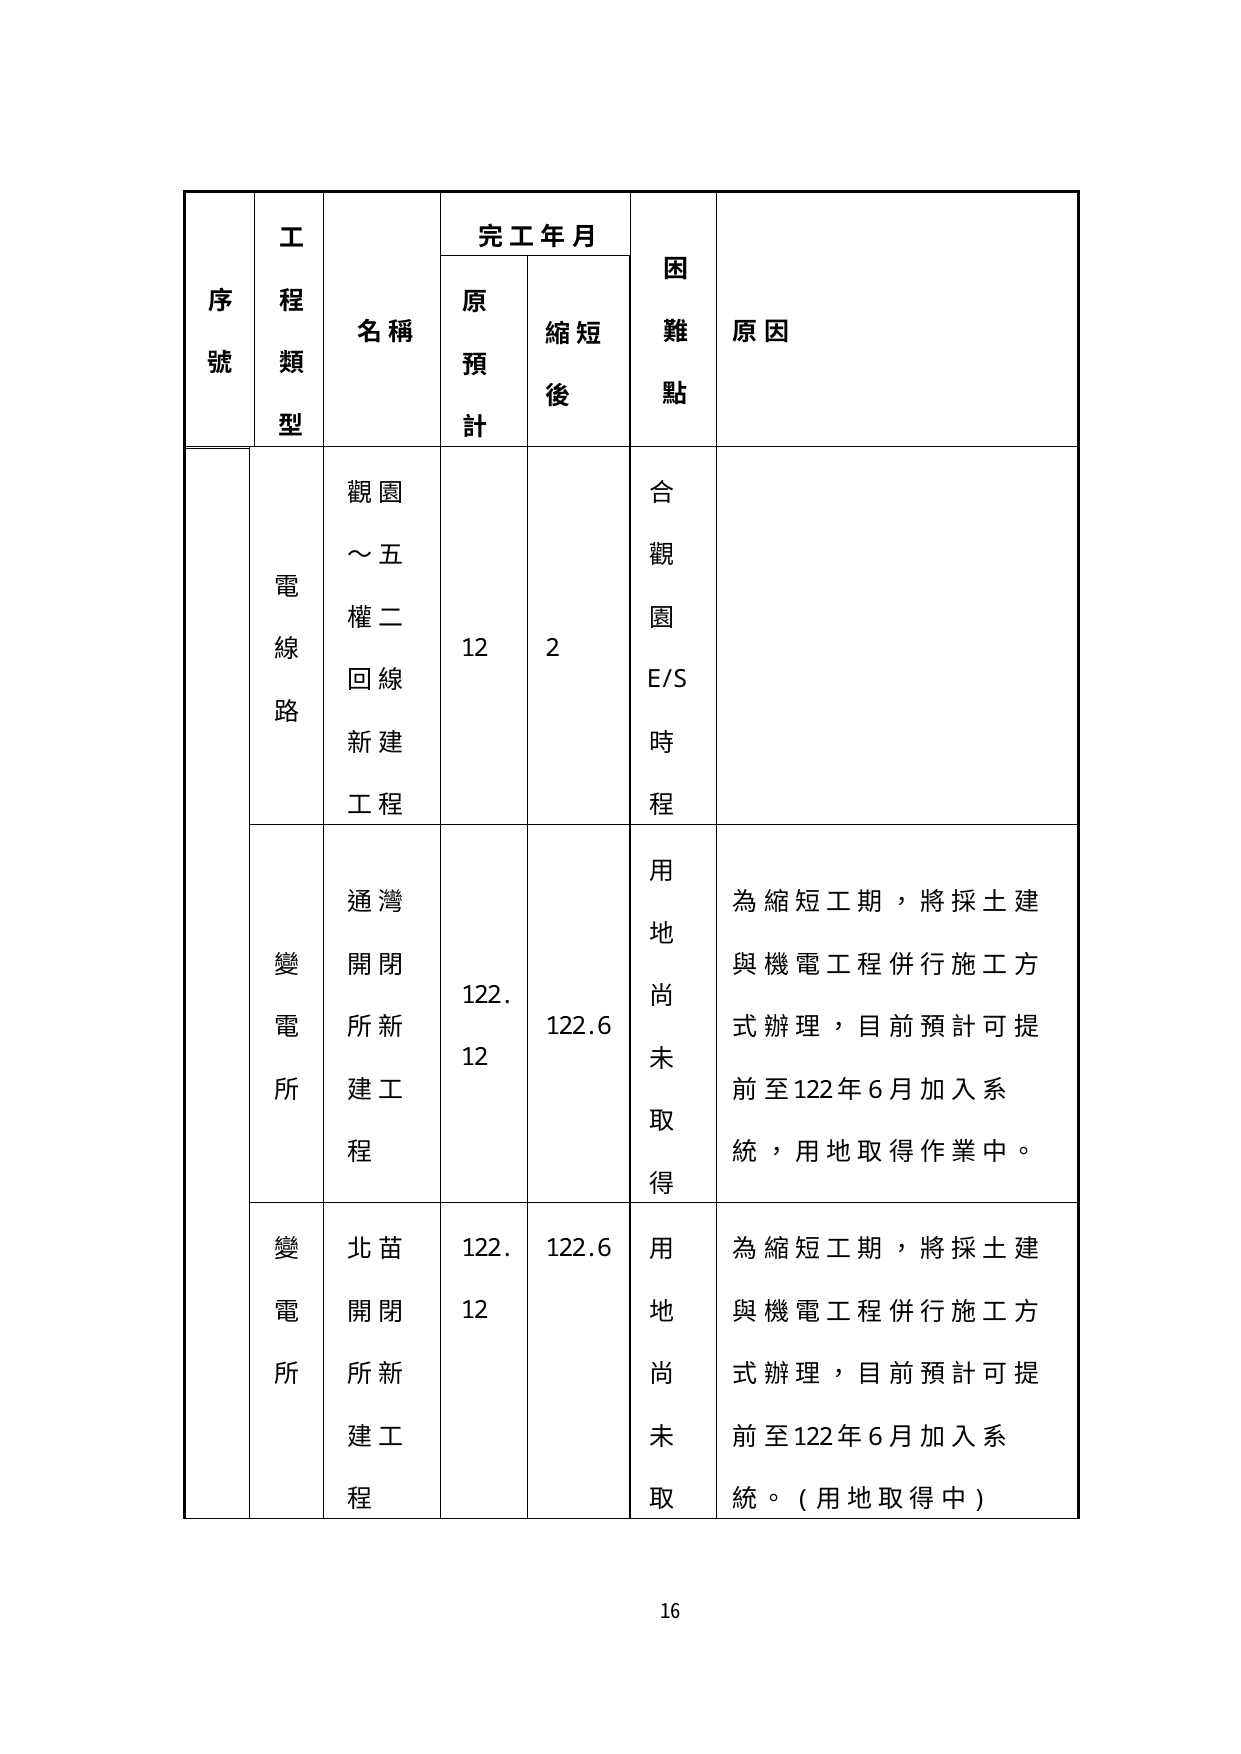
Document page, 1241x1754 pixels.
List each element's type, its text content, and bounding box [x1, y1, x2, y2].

table_cell 通灣開閉所新建工程 [324, 825, 440, 1202]
table_cell [186, 449, 249, 1518]
table_cell 122.12 [441, 1203, 527, 1518]
table_header 工程類型 [255, 193, 323, 446]
table_cell 122.6 [528, 825, 629, 1202]
table_cell 為縮短工期，將採土建與機電工程併行施工方式辦理，目前預計可提前至122年6月加入系統。(用地取得中) [717, 1203, 1077, 1518]
table_cell 用地尚未取 [631, 1203, 716, 1518]
table_header 完工年月 [441, 193, 630, 255]
table_header 序號 [186, 193, 254, 446]
table_cell 2 [528, 447, 629, 824]
table_cell [717, 447, 1077, 824]
table_header 原因 [717, 193, 1077, 446]
table_header 困難點 [631, 193, 716, 446]
table_cell 變電所 [250, 825, 323, 1202]
table_cell 電線路 [250, 447, 323, 824]
table_cell 觀園～五權二回線新建工程 [324, 447, 440, 824]
table_header 名稱 [324, 193, 440, 446]
table_cell 122.6 [528, 1203, 629, 1518]
table_cell 用地尚未取得 [631, 825, 716, 1202]
table_cell 12 [441, 447, 527, 824]
table_cell 變電所 [250, 1203, 323, 1518]
table_cell 原預計 [441, 256, 527, 446]
table_cell 北苗開閉所新建工程 [324, 1203, 440, 1518]
table_cell 為縮短工期，將採土建與機電工程併行施工方式辦理，目前預計可提前至122年6月加入系統，用地取得作業中。 [717, 825, 1077, 1202]
table_cell 122.12 [441, 825, 527, 1202]
table_cell 縮短後 [528, 256, 629, 446]
table_cell 合觀園E/S時程 [631, 447, 716, 824]
